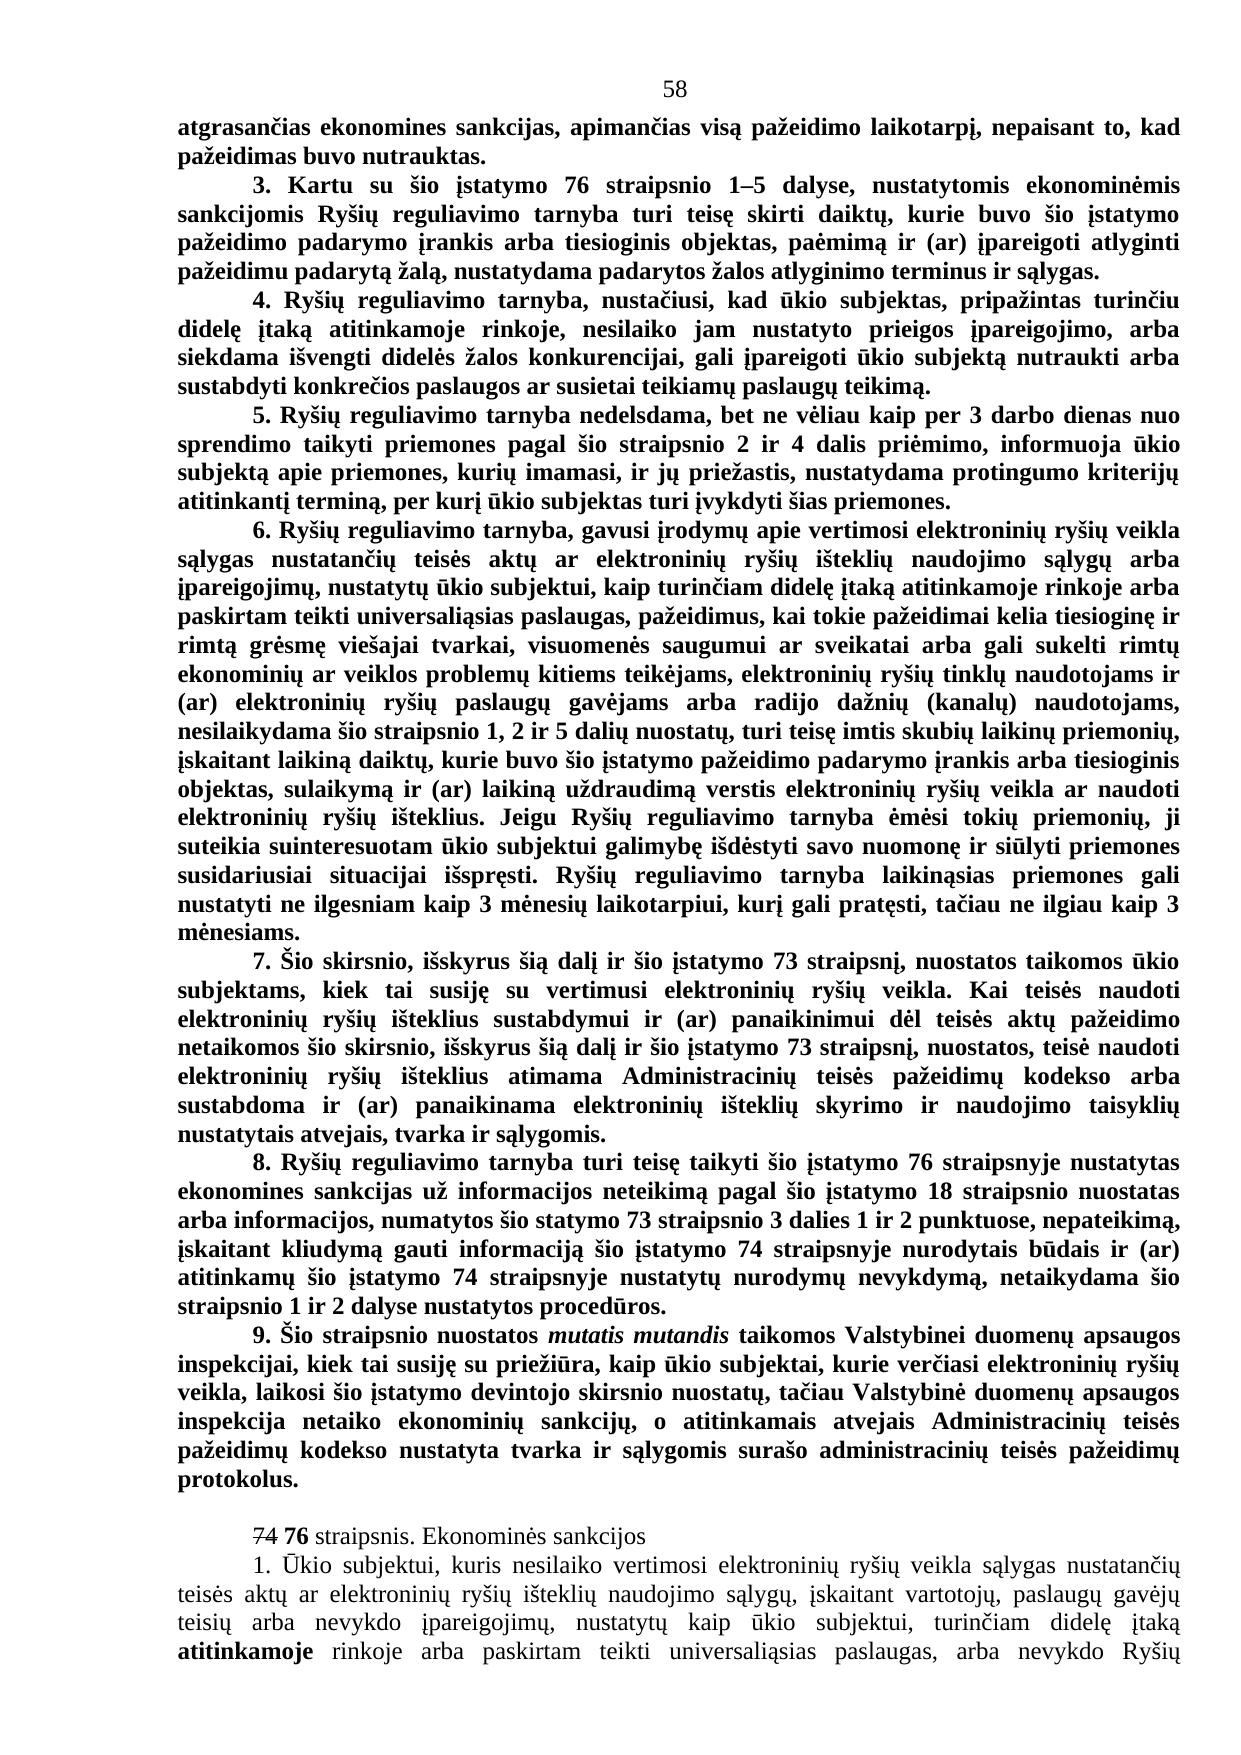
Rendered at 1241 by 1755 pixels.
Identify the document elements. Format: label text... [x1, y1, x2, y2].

text 74 76 straipsnis. Ekonominės sankcijos [177, 1521, 1181, 1550]
text 1. Ūkio subjektui, kuris nesilaiko vertimosi elektroninių ryšių veikla sąlygas nustatančių teisės aktų ar elektroninių ryšių išteklių naudojimo sąlygų, įskaitant vartotojų, paslaugų gavėjų teisių arba nevykdo įpareigojimų, nustatytų kaip ūkio subjektui, turinčiam didelę įtaką atitinkamoje rinkoje arba paskirtam teikti universaliąsias paslaugas, arba nevykdo Ryšių [177, 1550, 1181, 1665]
text 4. Ryšių reguliavimo tarnyba, nustačiusi, kad ūkio subjektas, pripažintas turinčiu didelę įtaką atitinkamoje rinkoje, nesilaiko jam nustatyto prieigos įpareigojimo, arba siekdama išvengti didelės žalos konkurencijai, gali įpareigoti ūkio subjektą nutraukti arba sustabdyti konkrečios paslaugos ar susietai teikiamų paslaugų teikimą. [177, 285, 1181, 400]
text 7. Šio skirsnio, išskyrus šią dalį ir šio įstatymo 73 straipsnį, nuostatos taikomos ūkio subjektams, kiek tai susiję su vertimusi elektroninių ryšių veikla. Kai teisės naudoti elektroninių ryšių išteklius sustabdymui ir (ar) panaikinimui dėl teisės aktų pažeidimo netaikomos šio skirsnio, išskyrus šią dalį ir šio įstatymo 73 straipsnį, nuostatos, teisė naudoti elektroninių ryšių išteklius atimama Administracinių teisės pažeidimų kodekso arba sustabdoma ir (ar) panaikinama elektroninių išteklių skyrimo ir naudojimo taisyklių nustatytais atvejais, tvarka ir sąlygomis. [177, 946, 1181, 1147]
text 6. Ryšių reguliavimo tarnyba, gavusi įrodymų apie vertimosi elektroninių ryšių veikla sąlygas nustatančių teisės aktų ar elektroninių ryšių išteklių naudojimo sąlygų arba įpareigojimų, nustatytų ūkio subjektui, kaip turinčiam didelę įtaką atitinkamoje rinkoje arba paskirtam teikti universaliąsias paslaugas, pažeidimus, kai tokie pažeidimai kelia tiesioginę ir rimtą grėsmę viešajai tvarkai, visuomenės saugumui ar sveikatai arba gali sukelti rimtų ekonominių ar veiklos problemų kitiems teikėjams, elektroninių ryšių tinklų naudotojams ir (ar) elektroninių ryšių paslaugų gavėjams arba radijo dažnių (kanalų) naudotojams, nesilaikydama šio straipsnio 1, 2 ir 5 dalių nuostatų, turi teisę imtis skubių laikinų priemonių, įskaitant laikiną daiktų, kurie buvo šio įstatymo pažeidimo padarymo įrankis arba tiesioginis objektas, sulaikymą ir (ar) laikiną uždraudimą verstis elektroninių ryšių veikla ar naudoti elektroninių ryšių išteklius. Jeigu Ryšių reguliavimo tarnyba ėmėsi tokių priemonių, ji suteikia suinteresuotam ūkio subjektui galimybę išdėstyti savo nuomonę ir siūlyti priemones susidariusiai situacijai išspręsti. Ryšių reguliavimo tarnyba laikinąsias priemones gali nustatyti ne ilgesniam kaip 3 mėnesių laikotarpiui, kurį gali pratęsti, tačiau ne ilgiau kaip 3 mėnesiams. [177, 515, 1181, 946]
text 5. Ryšių reguliavimo tarnyba nedelsdama, bet ne vėliau kaip per 3 darbo dienas nuo sprendimo taikyti priemones pagal šio straipsnio 2 ir 4 dalis priėmimo, informuoja ūkio subjektą apie priemones, kurių imamasi, ir jų priežastis, nustatydama protingumo kriterijų atitinkantį terminą, per kurį ūkio subjektas turi įvykdyti šias priemones. [177, 400, 1181, 515]
text 3. Kartu su šio įstatymo 76 straipsnio 1–5 dalyse, nustatytomis ekonominėmis sankcijomis Ryšių reguliavimo tarnyba turi teisę skirti daiktų, kurie buvo šio įstatymo pažeidimo padarymo įrankis arba tiesioginis objektas, paėmimą ir (ar) įpareigoti atlyginti pažeidimu padarytą žalą, nustatydama padarytos žalos atlyginimo terminus ir sąlygas. [177, 170, 1181, 285]
text 8. Ryšių reguliavimo tarnyba turi teisę taikyti šio įstatymo 76 straipsnyje nustatytas ekonomines sankcijas už informacijos neteikimą pagal šio įstatymo 18 straipsnio nuostatas arba informacijos, numatytos šio statymo 73 straipsnio 3 dalies 1 ir 2 punktuose, nepateikimą, įskaitant kliudymą gauti informaciją šio įstatymo 74 straipsnyje nurodytais būdais ir (ar) atitinkamų šio įstatymo 74 straipsnyje nustatytų nurodymų nevykdymą, netaikydama šio straipsnio 1 ir 2 dalyse nustatytos procedūros. [177, 1147, 1181, 1320]
text 9. Šio straipsnio nuostatos mutatis mutandis taikomos Valstybinei duomenų apsaugos inspekcijai, kiek tai susiję su priežiūra, kaip ūkio subjektai, kurie verčiasi elektroninių ryšių veikla, laikosi šio įstatymo devintojo skirsnio nuostatų, tačiau Valstybinė duomenų apsaugos inspekcija netaiko ekonominių sankcijų, o atitinkamais atvejais Administracinių teisės pažeidimų kodekso nustatyta tvarka ir sąlygomis surašo administracinių teisės pažeidimų protokolus. [177, 1320, 1181, 1492]
text atgrasančias ekonomines sankcijas, apimančias visą pažeidimo laikotarpį, nepaisant to, kad pažeidimas buvo nutrauktas. [177, 112, 1181, 170]
